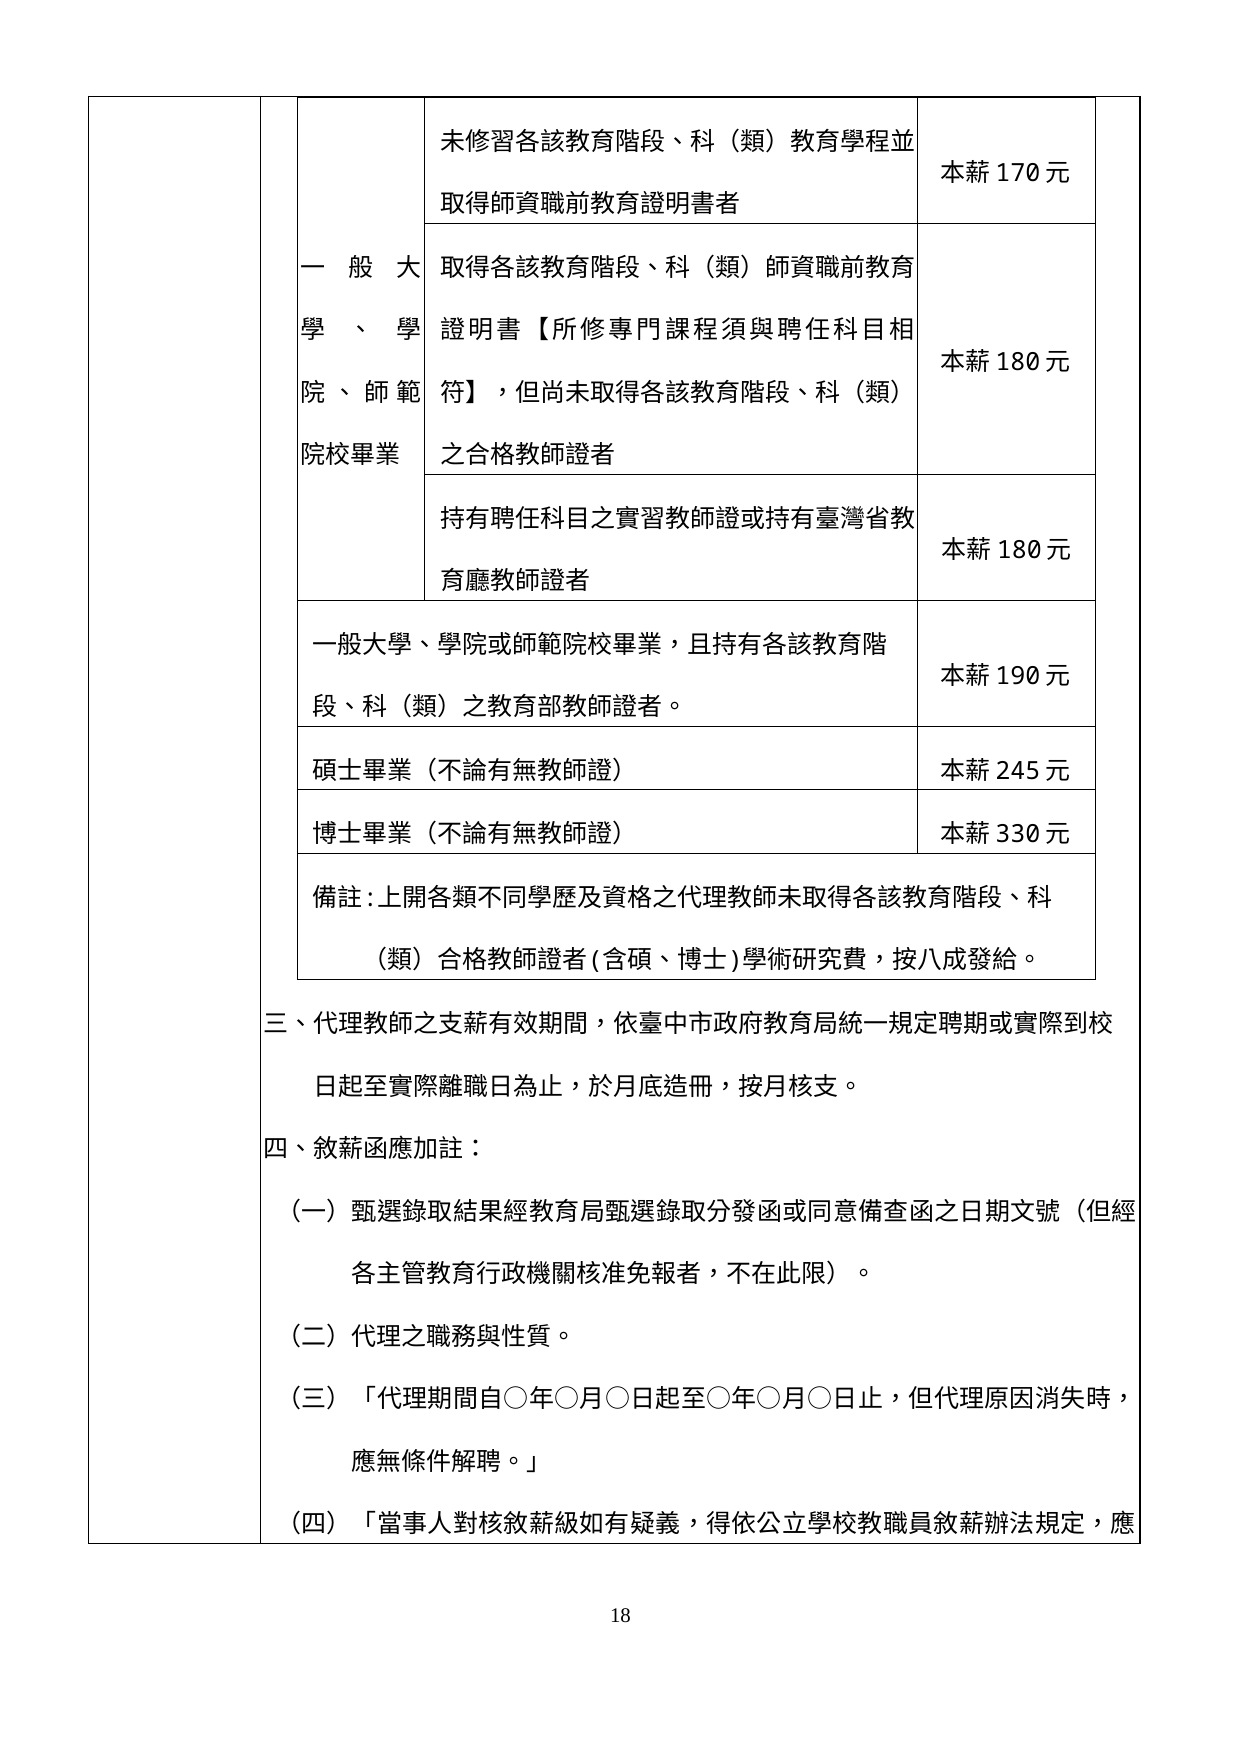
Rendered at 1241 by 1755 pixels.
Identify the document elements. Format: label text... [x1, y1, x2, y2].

table_cell 博士畢業（不論有無教師證） [298, 790, 917, 853]
table_cell 本薪170元 [918, 98, 1095, 223]
table_cell 持有聘任科目之實習教師證或持有臺灣省教育廳教師證者 [425, 475, 917, 600]
table_cell 三、代理教師之支薪有效期間，依臺中市政府教育局統一規定聘期或實際到校日起至實際離職日為止，於月底造冊，按月核支。 四、敘薪函應加註： （一）甄選錄取結果經教育局甄選錄取分發函或同意備查函之日期文號（但經各主管教育行政機關核准免報者，不在此限）。 （二）代理之職務與性質。 （三）「代理期間自○年○月○日起至○年○月○日止，但代理原因消失時，應無條件解聘。」 （四）「當事人對核敘薪級如有疑義，得依公立學校教職員敘薪辦法規定，應 [261, 97, 1139, 1542]
table_cell 碩士畢業（不論有無教師證） [298, 727, 917, 789]
table_cell 備註:上開各類不同學歷及資格之代理教師未取得各該教育階段、科（類）合格教師證者(含碩、博士)學術研究費，按八成發給。 [298, 854, 1095, 979]
table_cell 取得各該教育階段、科（類）師資職前教育證明書【所修專門課程須與聘任科目相符】，但尚未取得各該教育階段、科（類）之合格教師證者 [425, 224, 917, 474]
table_cell 本薪245元 [918, 727, 1095, 789]
table_cell [89, 97, 260, 1542]
table_cell 一般大學、學院、師範院校畢業 [298, 98, 424, 600]
table_cell 本薪330元 [918, 790, 1095, 853]
table_cell 本薪180元 [918, 475, 1095, 600]
table_cell 本薪180元 [918, 224, 1095, 474]
table_cell 本薪190元 [918, 601, 1095, 726]
table_cell 未修習各該教育階段、科（類）教育學程並取得師資職前教育證明書者 [425, 98, 917, 223]
table_cell 一般大學、學院或師範院校畢業，且持有各該教育階段、科（類）之教育部教師證者。 [298, 601, 917, 726]
